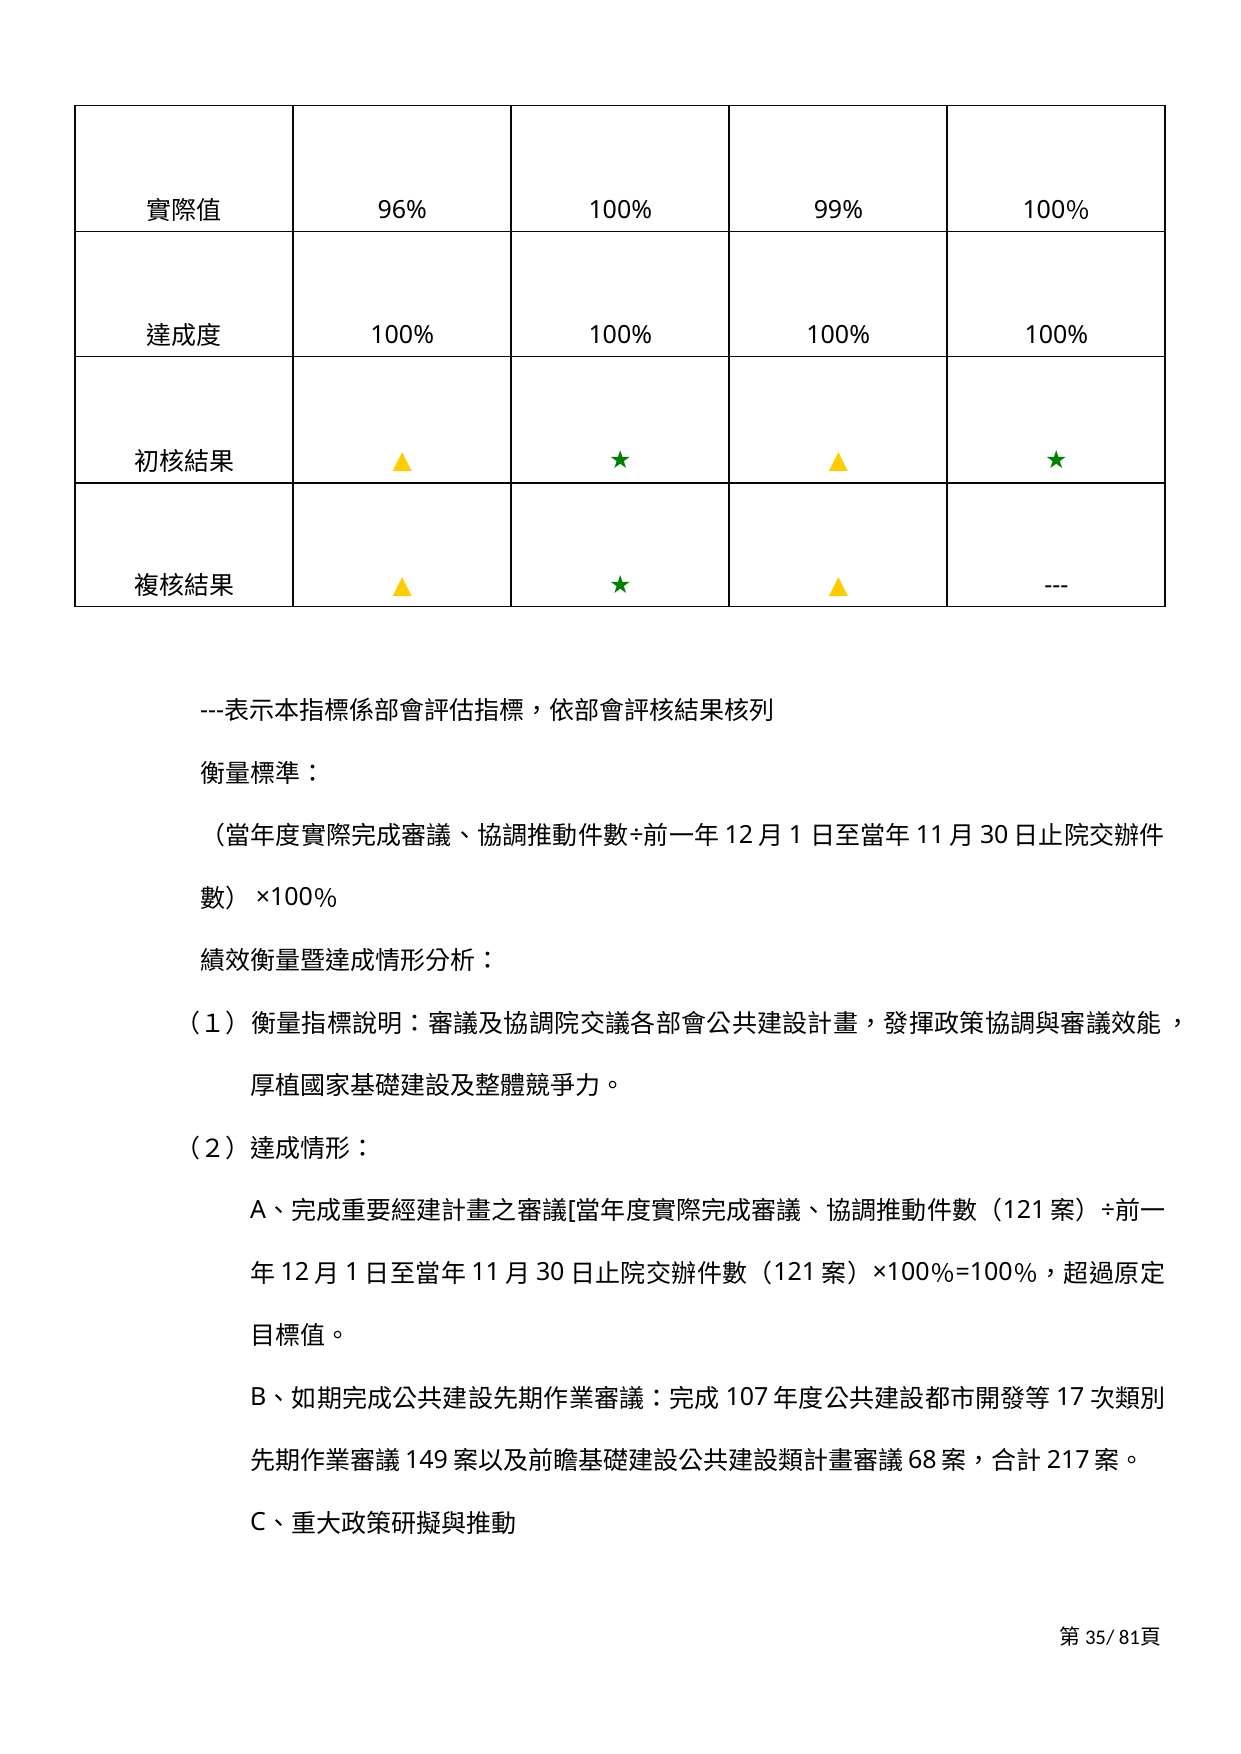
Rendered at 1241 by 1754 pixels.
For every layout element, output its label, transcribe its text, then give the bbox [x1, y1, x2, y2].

text （２）達成情形： [175, 1104, 1165, 1167]
table_cell ​100% [512, 106, 728, 231]
text B、如期完成公共建設先期作業審議：完成107年度公共建設都市開發等17次類別先期作業審議149案以及前瞻基礎建設公共建設類計畫審議68案，合計217案。 [250, 1354, 1165, 1479]
text （當年度實際完成審議、協調推動件數÷前一年12月1 日至當年11月30日止院交辦件數） ×100％ [200, 792, 1165, 917]
table_cell 100% [948, 232, 1164, 356]
table_cell 達成度 [76, 232, 292, 356]
table_cell ★ [948, 357, 1164, 482]
table_cell ​100％ [948, 106, 1164, 231]
table_cell 100% [294, 232, 510, 356]
table_cell 100% [512, 232, 728, 356]
table_cell ▲ [294, 484, 510, 606]
table_cell 實際值 [76, 106, 292, 231]
table_cell 100% [730, 232, 946, 356]
text ---表示本指標係部會評估指標，依部會評核結果核列 [200, 667, 1165, 729]
table_cell ▲ [294, 357, 510, 482]
table_cell ​99% [730, 106, 946, 231]
text 績效衡量暨達成情形分析： [200, 917, 1165, 979]
table_cell --- [948, 484, 1164, 606]
text （１）衡量指標說明：審議及協調院交議各部會公共建設計畫，發揮政策協調與審議效能，厚植國家基礎建設及整體競爭力。 [175, 979, 1165, 1104]
table_cell ​96% [294, 106, 510, 231]
table_cell ▲ [730, 357, 946, 482]
table_cell 初核結果 [76, 357, 292, 482]
table_cell 複核結果 [76, 484, 292, 606]
table_cell ★ [512, 357, 728, 482]
text 衡量標準： [200, 729, 1165, 792]
table_cell ★ [512, 484, 728, 606]
text A、完成重要經建計畫之審議[當年度實際完成審議、協調推動件數（121案）÷前一年12月1日至當年11月30日止院交辦件數（121案）×100％=100％，超過原定目標值。 [250, 1167, 1165, 1354]
text C、重大政策研擬與推動 [250, 1479, 1165, 1542]
table_cell ▲ [730, 484, 946, 606]
